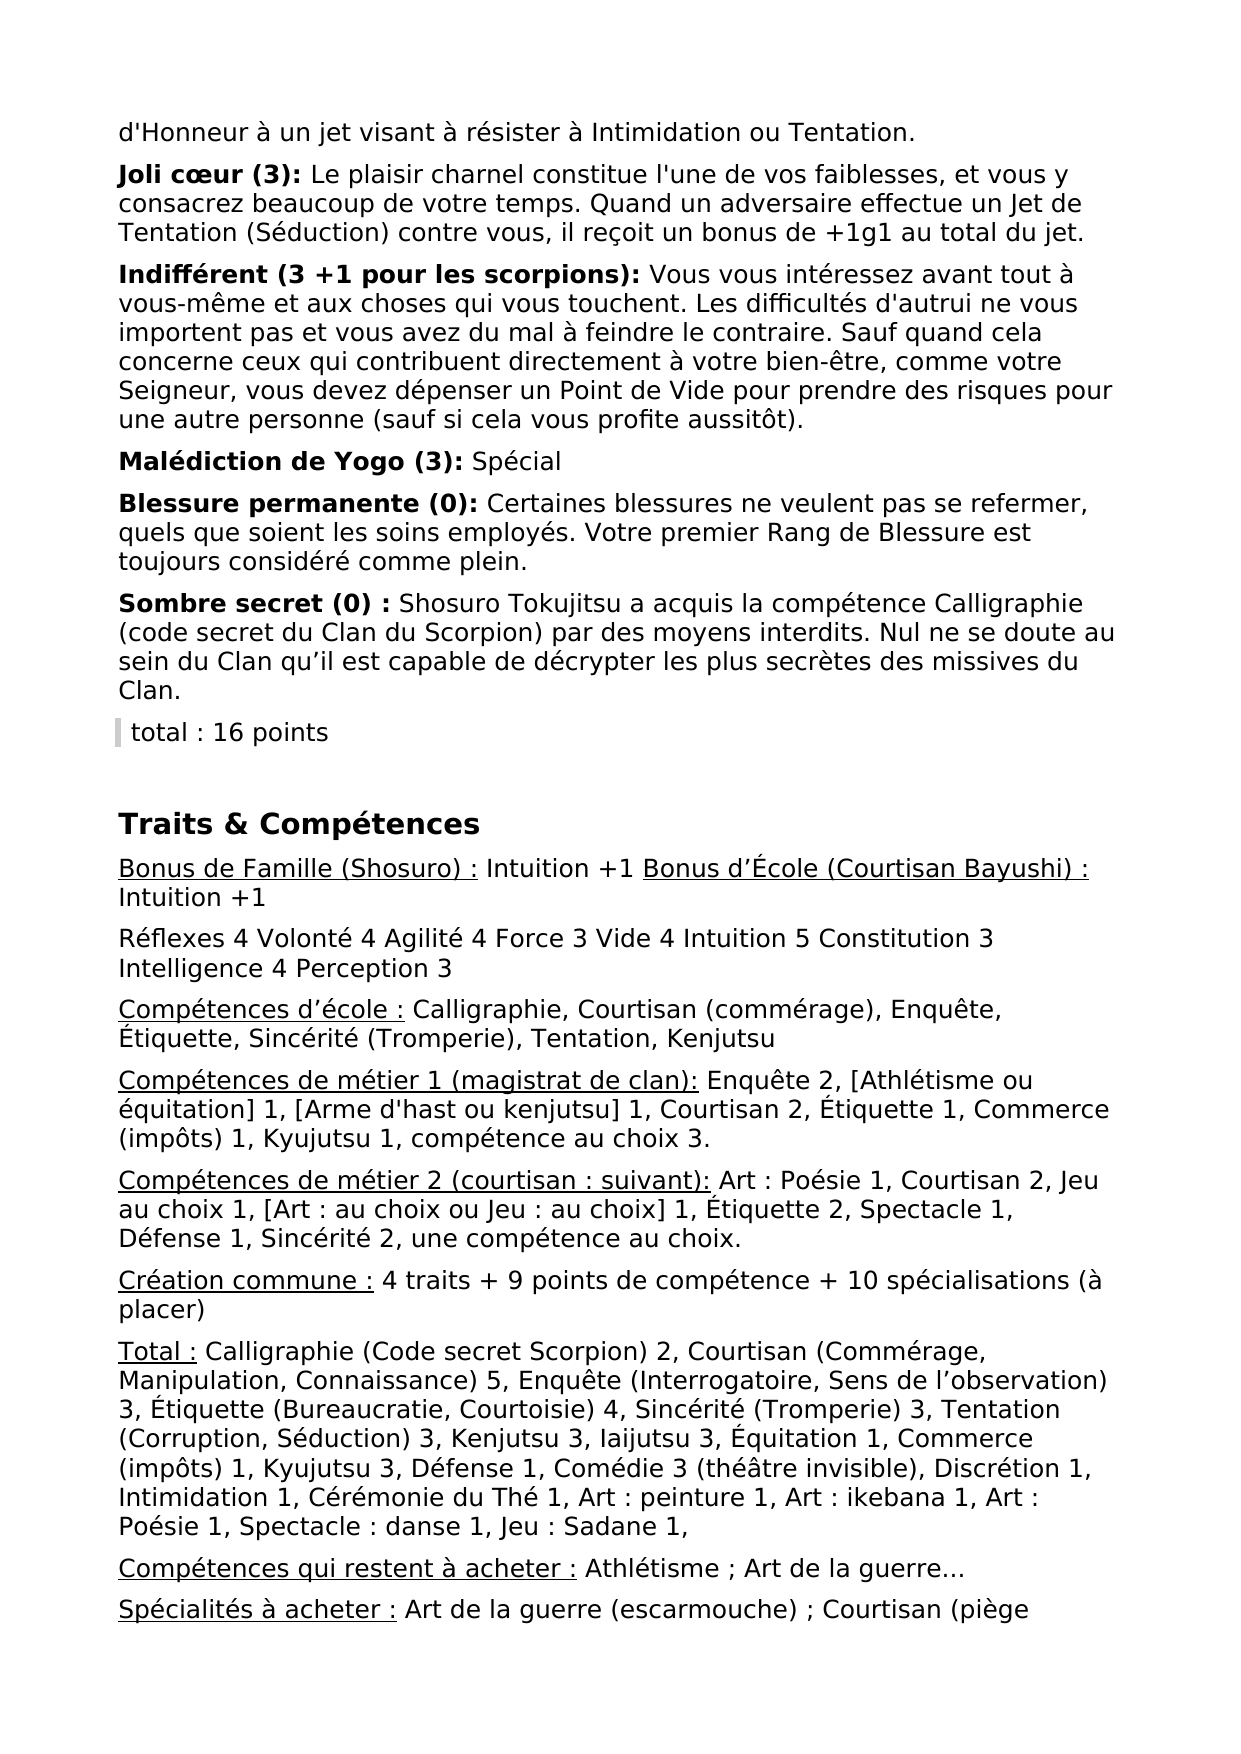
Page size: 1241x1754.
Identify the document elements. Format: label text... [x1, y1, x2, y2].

text Joli cœur (3): Le plaisir charnel constitue l'une de vos faiblesses, et vous y consacrez beaucoup de votre temps. Quand un adversaire effectue un Jet de Tentation (Séduction) contre vous, il reçoit un bonus de +1g1 au total du jet. [118, 160, 1122, 247]
text Compétences de métier 1 (magistrat de clan): Enquête 2, [Athlétisme ou équitation] 1, [Arme d'hast ou kenjutsu] 1, Courtisan 2, Étiquette 1, Commerce (impôts) 1, Kyujutsu 1, compétence au choix 3. [118, 1066, 1122, 1154]
text Sombre secret (0) : Shosuro Tokujitsu a acquis la compétence Calligraphie (code secret du Clan du Scorpion) par des moyens interdits. Nul ne se doute au sein du Clan qu’il est capable de décrypter les plus secrètes des missives du Clan. [118, 589, 1122, 706]
text Création commune : 4 traits + 9 points de compétence + 10 spécialisations (à placer) [118, 1266, 1122, 1324]
text Indifférent (3 +1 pour les scorpions): Vous vous intéressez avant tout à vous-même et aux choses qui vous touchent. Les difficultés d'autrui ne vous importent pas et vous avez du mal à feindre le contraire. Sauf quand cela concerne ceux qui contribuent directement à votre bien-être, comme votre Seigneur, vous devez dépenser un Point de Vide pour prendre des risques pour une autre personne (sauf si cela vous profite aussitôt). [118, 260, 1122, 435]
text Compétences qui restent à acheter : Athlétisme ; Art de la guerre... [118, 1554, 1122, 1583]
table_header total : 16 points [121, 718, 1122, 747]
text Malédiction de Yogo (3): Spécial [118, 447, 1122, 476]
text Compétences de métier 2 (courtisan : suivant): Art : Poésie 1, Courtisan 2, Jeu au choix 1, [Art : au choix ou Jeu : au choix] 1, Étiquette 2, Spectacle 1, Défense 1, Sincérité 2, une compétence au choix. [118, 1166, 1122, 1254]
text d'Honneur à un jet visant à résister à Intimidation ou Tentation. [118, 118, 1122, 147]
subtitle Traits & Compétences [118, 807, 1122, 841]
text Spécialités à acheter : Art de la guerre (escarmouche) ; Courtisan (piège [118, 1595, 1122, 1624]
text Blessure permanente (0): Certaines blessures ne veulent pas se refermer, quels que soient les soins employés. Votre premier Rang de Blessure est toujours considéré comme plein. [118, 489, 1122, 576]
text Total : Calligraphie (Code secret Scorpion) 2, Courtisan (Commérage, Manipulation, Connaissance) 5, Enquête (Interrogatoire, Sens de l’observation) 3, Étiquette (Bureaucratie, Courtoisie) 4, Sincérité (Tromperie) 3, Tentation (Corruption, Séduction) 3, Kenjutsu 3, Iaijutsu 3, Équitation 1, Commerce (impôts) 1, Kyujutsu 3, Défense 1, Comédie 3 (théâtre invisible), Discrétion 1, Intimidation 1, Cérémonie du Thé 1, Art : peinture 1, Art : ikebana 1, Art : Poésie 1, Spectacle : danse 1, Jeu : Sadane 1, [118, 1337, 1122, 1541]
text Bonus de Famille (Shosuro) : Intuition +1 Bonus d’École (Courtisan Bayushi) : Intuition +1 [118, 854, 1122, 912]
text Compétences d’école : Calligraphie, Courtisan (commérage), Enquête, Étiquette, Sincérité (Tromperie), Tentation, Kenjutsu [118, 995, 1122, 1054]
text Réflexes 4 Volonté 4 Agilité 4 Force 3 Vide 4 Intuition 5 Constitution 3 Intelligence 4 Perception 3 [118, 924, 1122, 983]
